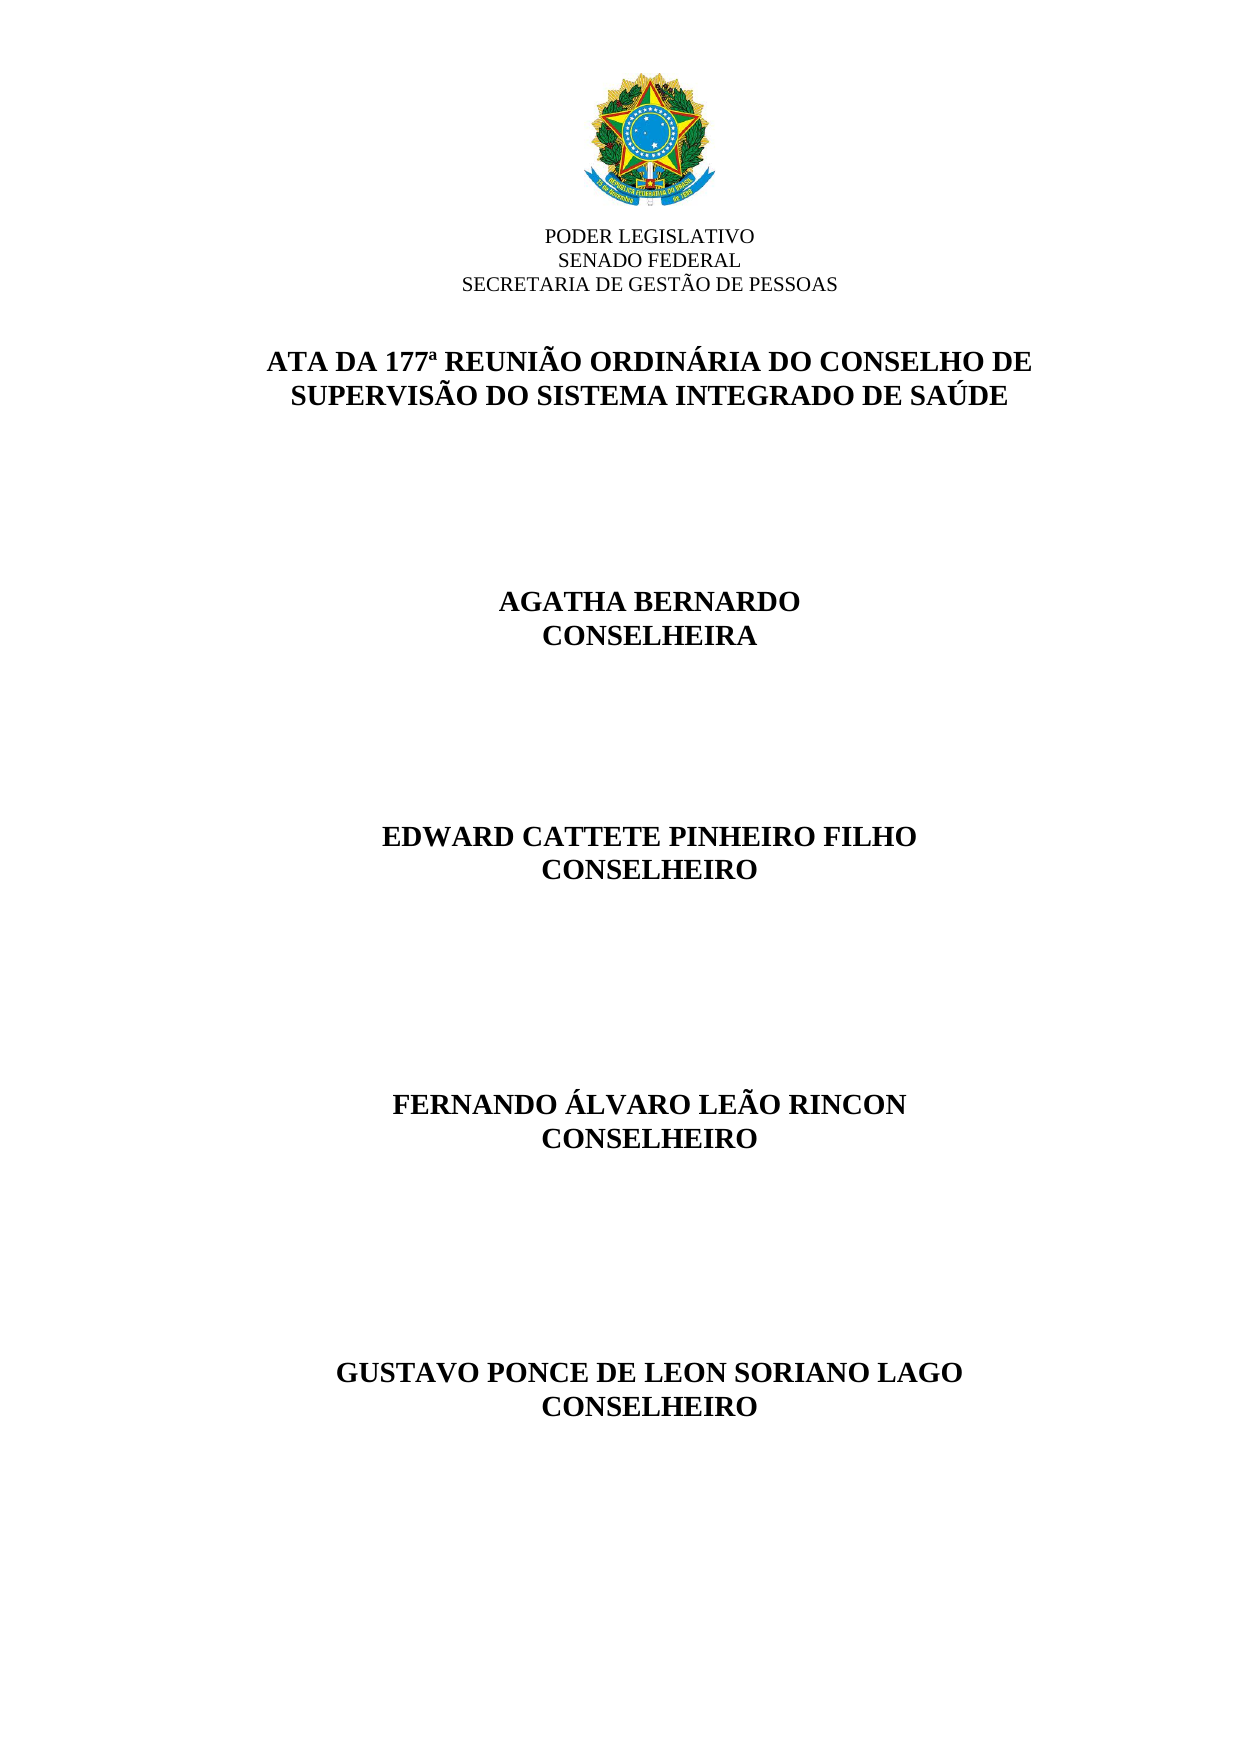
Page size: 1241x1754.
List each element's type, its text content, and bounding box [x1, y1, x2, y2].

text EDWARD CATTETE PINHEIRO FILHO [177, 819, 1122, 852]
text FERNANDO ÁLVARO LEÃO RINCON [177, 1087, 1122, 1121]
text GUSTAVO PONCE DE LEON SORIANO LAGO [177, 1356, 1122, 1389]
text CONSELHEIRO [177, 1389, 1122, 1423]
text CONSELHEIRA [177, 618, 1122, 651]
text CONSELHEIRO [177, 1121, 1122, 1154]
text AGATHA BERNARDO [177, 584, 1122, 618]
text CONSELHEIRO [177, 852, 1122, 886]
